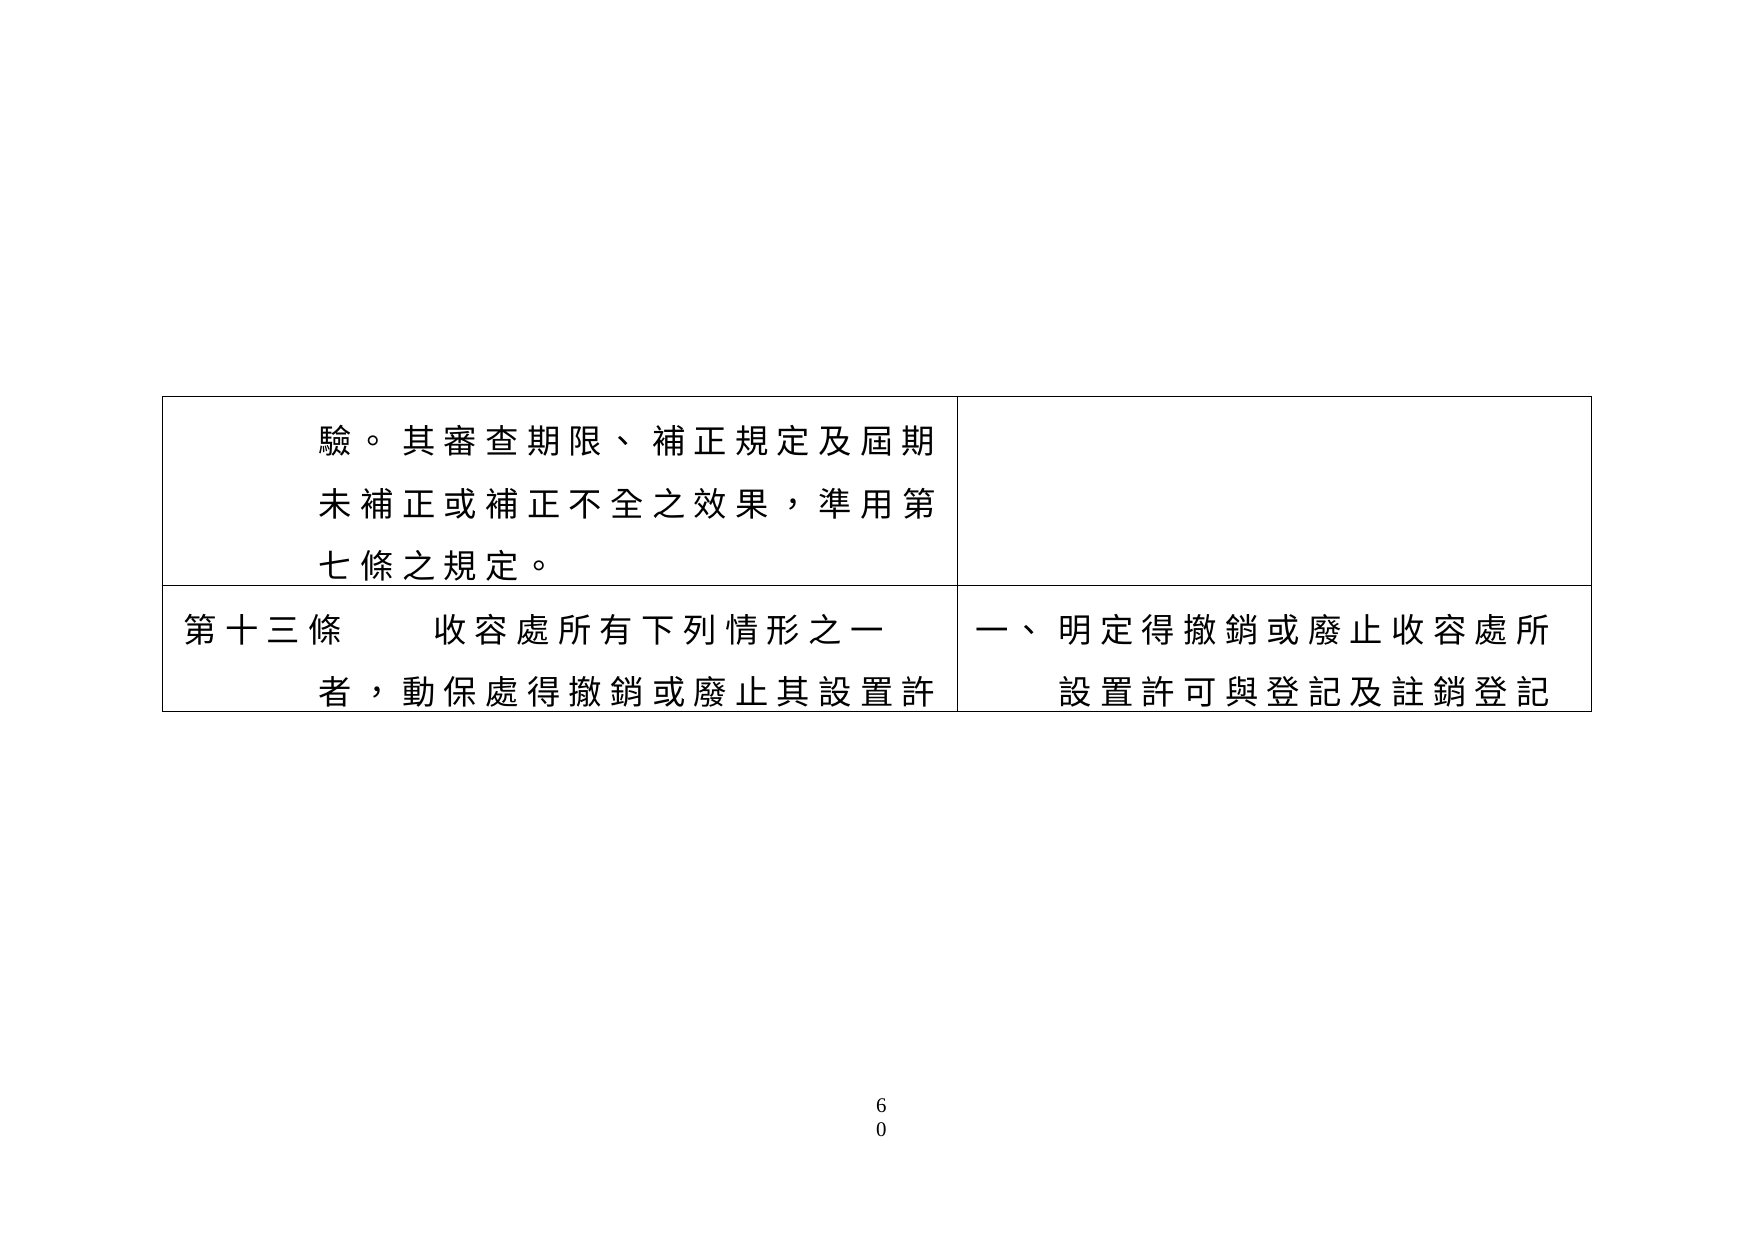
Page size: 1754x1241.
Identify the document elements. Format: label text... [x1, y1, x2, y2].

table_cell 驗。其審查期限、補正規定及屆期未補正或補正不全之效果，準用第七條之規定。 [163, 397, 957, 585]
table_cell 一、明定得撤銷或廢止收容處所設置許可與登記及註銷登記 [958, 586, 1591, 711]
table_cell [958, 397, 1591, 585]
table_cell 第十三條 收容處所有下列情形之一者，動保處得撤銷或廢止其設置許 [163, 586, 957, 711]
